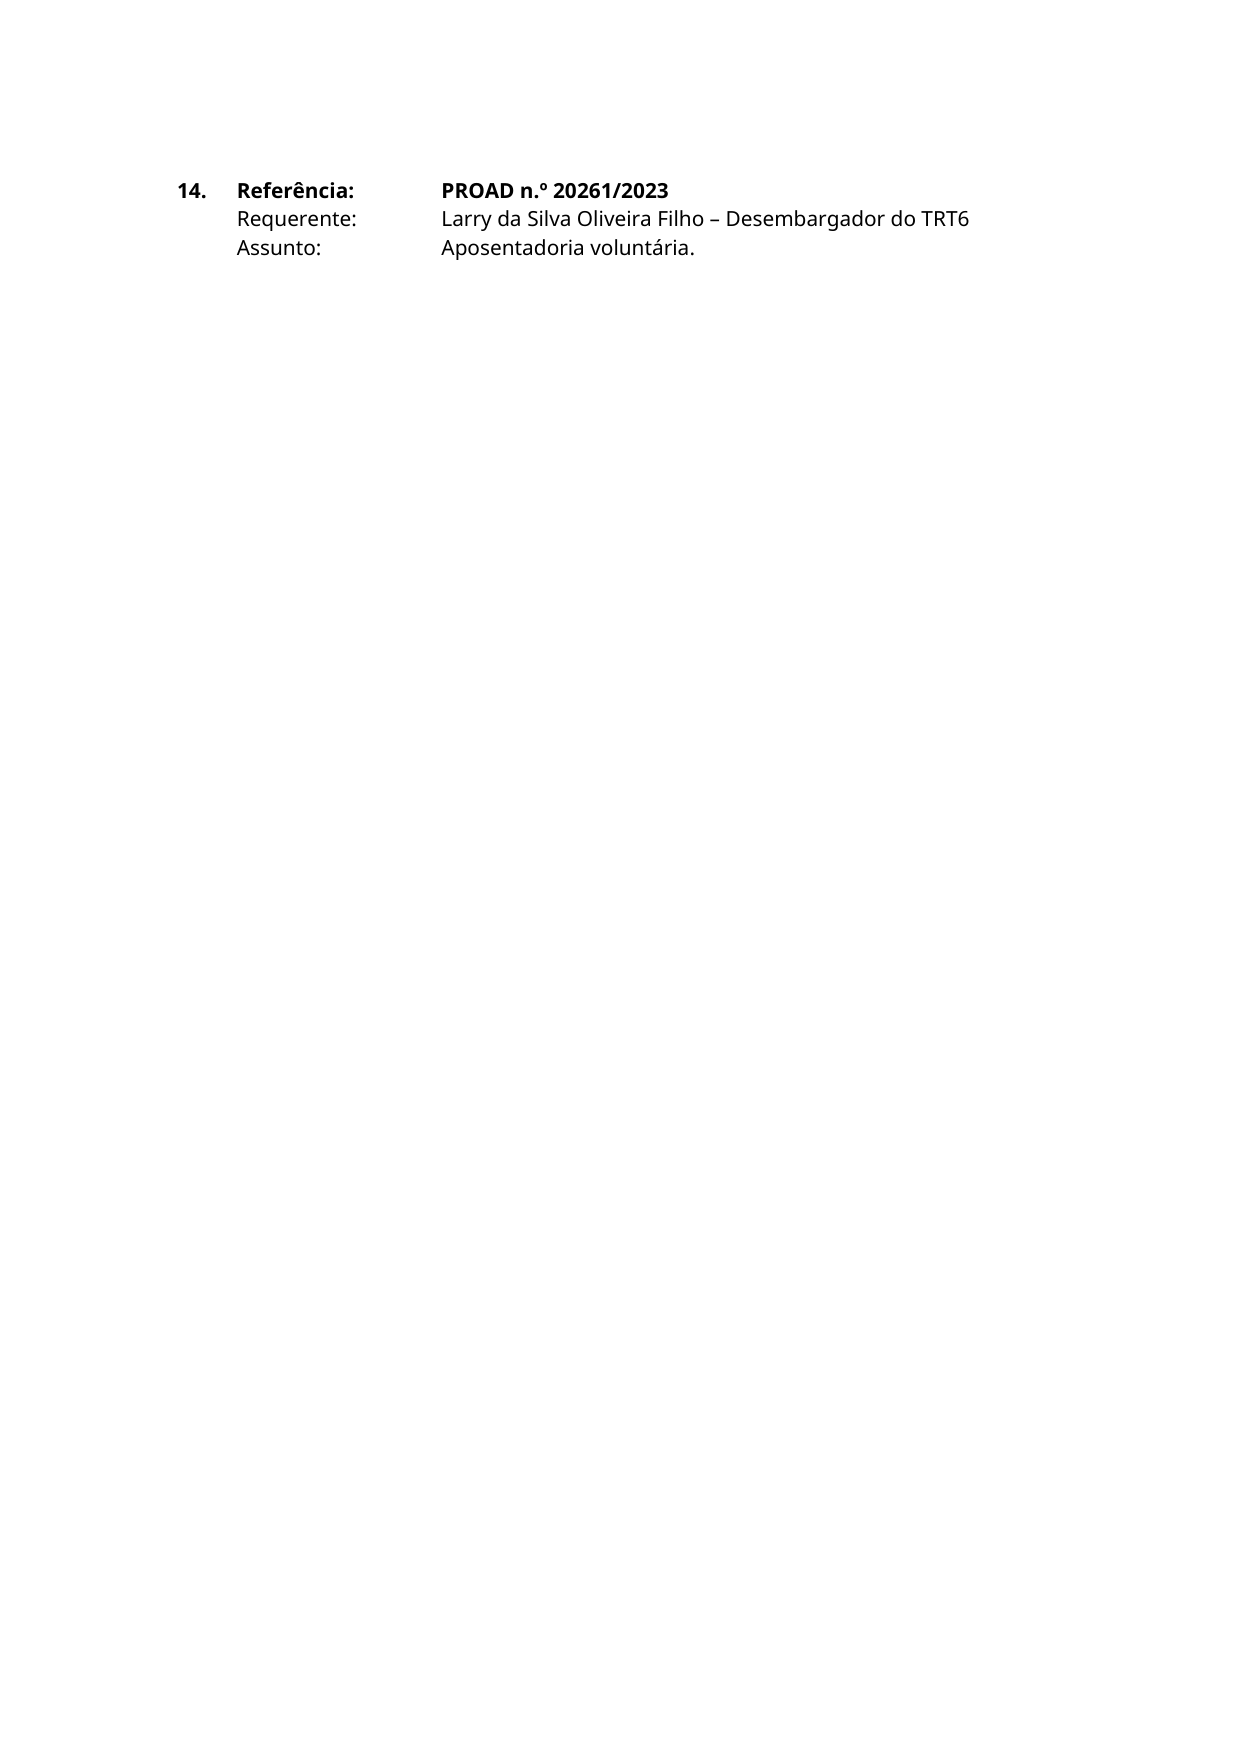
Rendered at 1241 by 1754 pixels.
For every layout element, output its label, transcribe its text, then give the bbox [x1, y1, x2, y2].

table_header 14. [166, 176, 225, 290]
table_header Referência: [225, 176, 430, 204]
table_cell Requerente: [225, 205, 430, 233]
table_cell Larry da Silva Oliveira Filho – Desembargador do TRT6 [430, 205, 1075, 233]
table_header PROAD n.º 20261/2023 [430, 176, 1075, 204]
table_cell Assunto: [225, 233, 430, 290]
table_cell Aposentadoria voluntária. [430, 233, 1075, 290]
